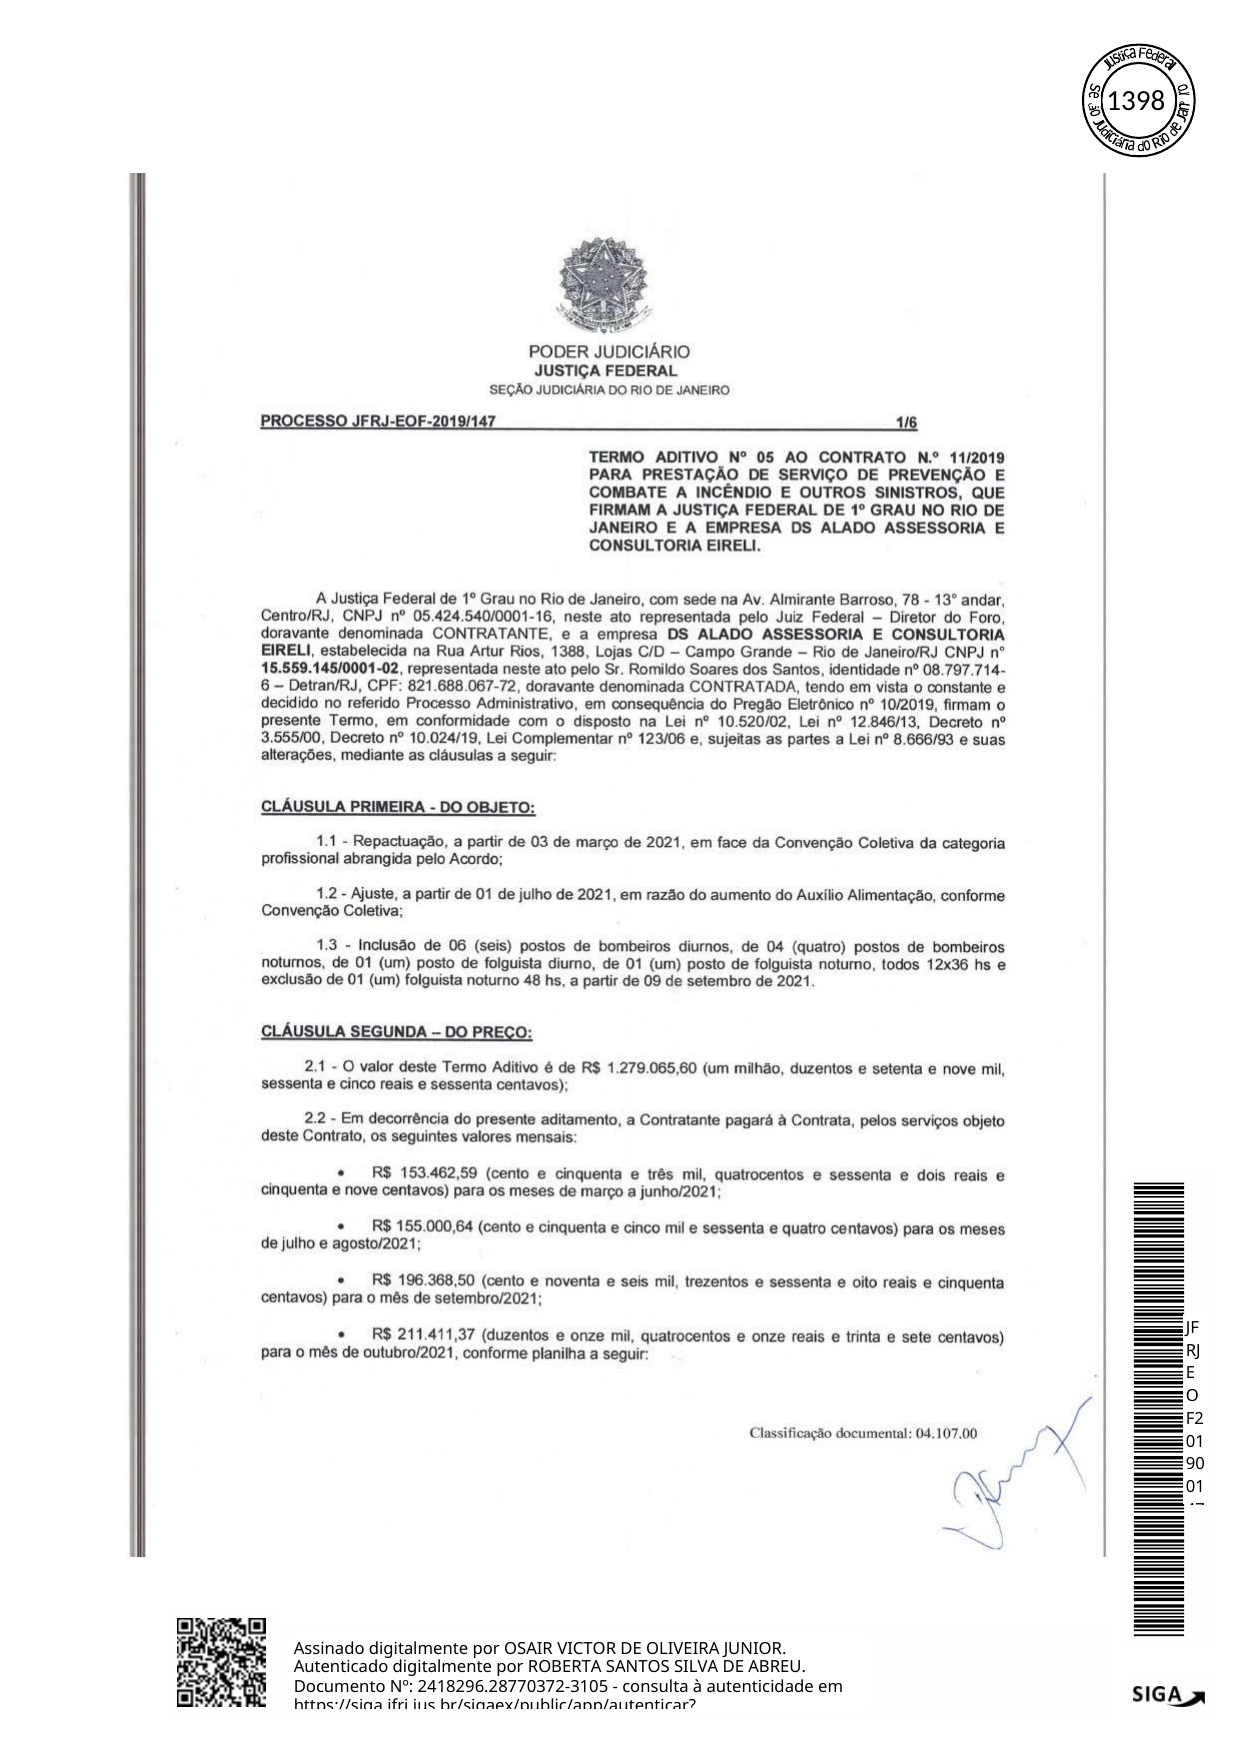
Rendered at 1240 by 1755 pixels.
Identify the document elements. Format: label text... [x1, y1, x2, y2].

text JFRJEOF201900147V06 [1186, 1316, 1206, 1504]
text ç [1087, 98, 1101, 106]
text e [1179, 97, 1193, 105]
